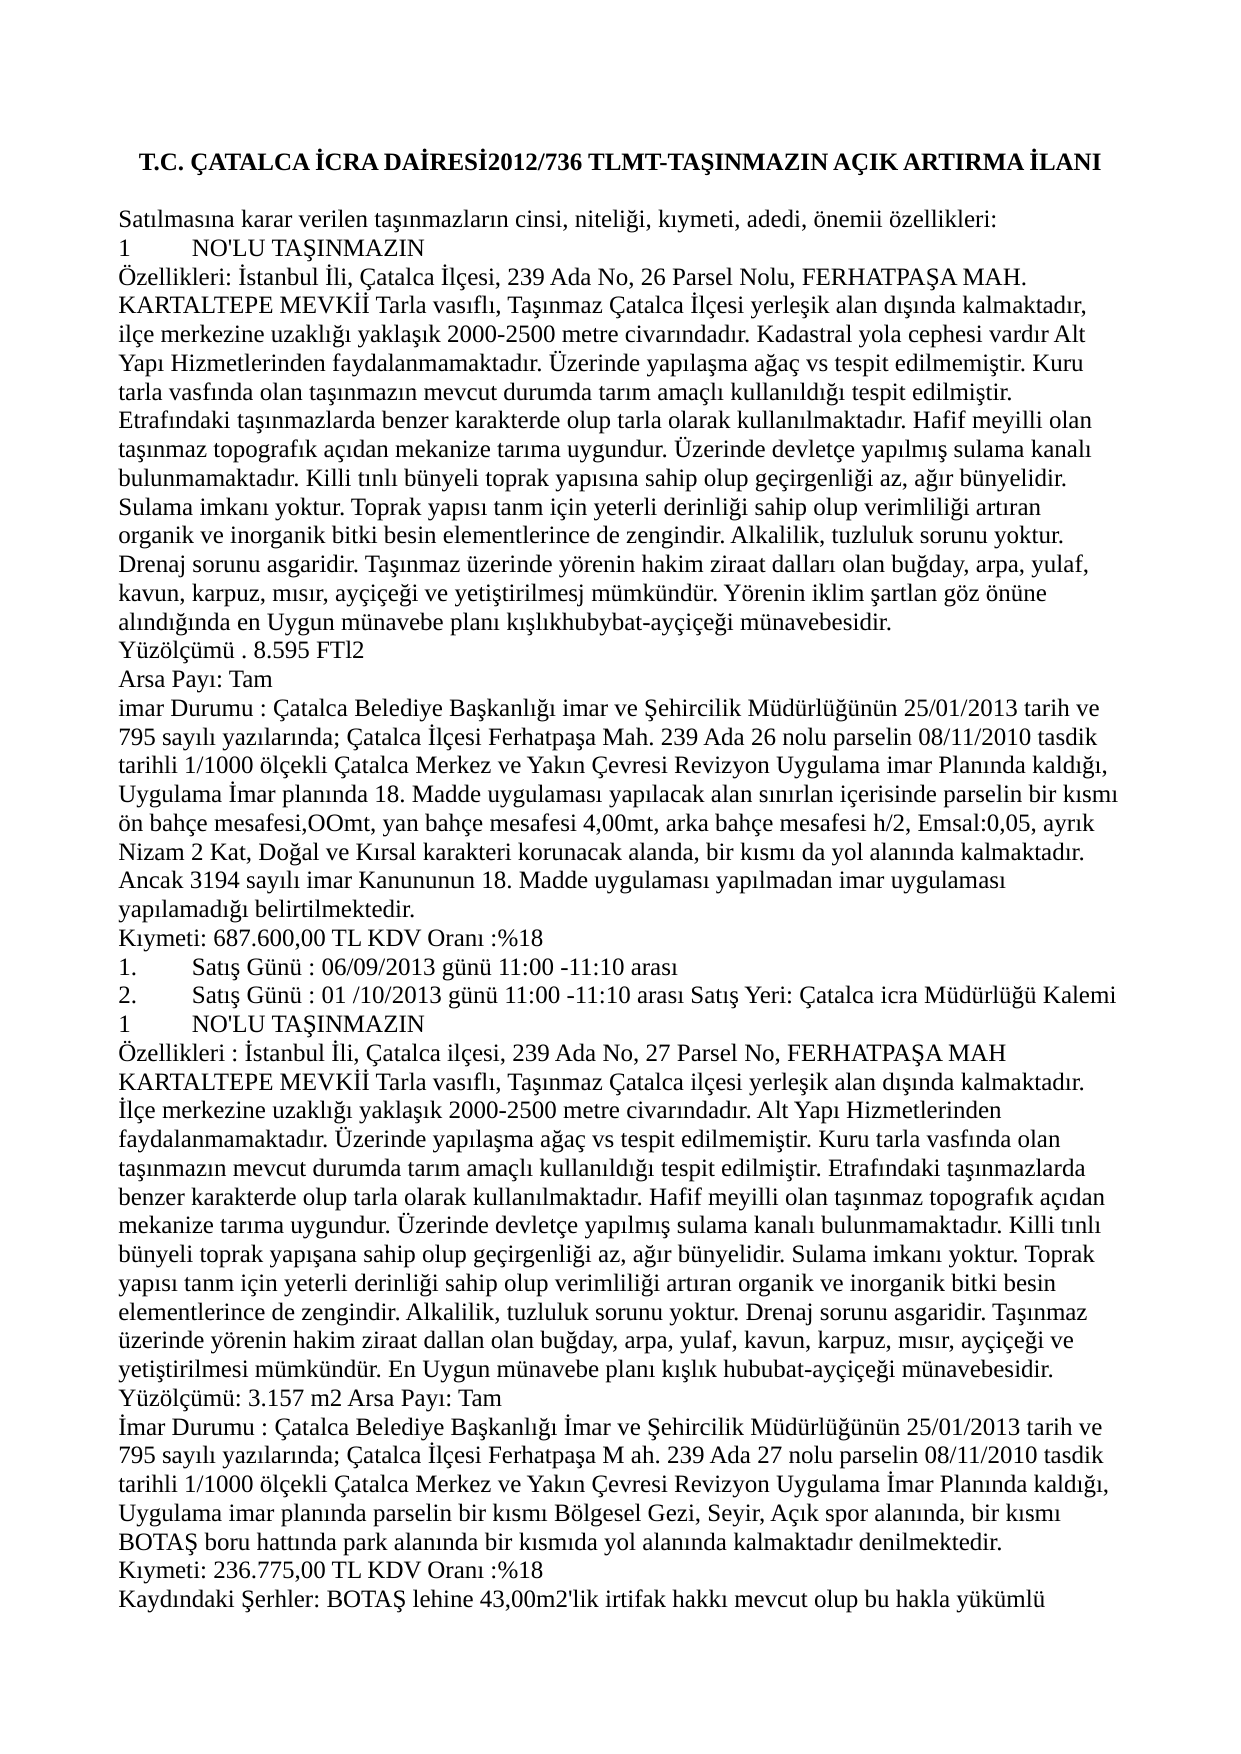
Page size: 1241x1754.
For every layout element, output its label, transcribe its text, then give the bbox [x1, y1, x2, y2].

text Kaydındaki Şerhler: BOTAŞ lehine 43,00m2'lik irtifak hakkı mevcut olup bu hakla yükümlü [118, 1584, 1122, 1613]
text 1 NO'LU TAŞINMAZIN [118, 1009, 1122, 1038]
text imar Durumu : Çatalca Belediye Başkanlığı imar ve Şehircilik Müdürlüğünün 25/01/2013 tarih ve 795 sayılı yazılarında; Çatalca İlçesi Ferhatpaşa Mah. 239 Ada 26 nolu parselin 08/11/2010 tasdik tarihli 1/1000 ölçekli Çatalca Merkez ve Yakın Çevresi Revizyon Uygulama imar Planında kaldığı, Uygulama İmar planında 18. Madde uygulaması yapılacak alan sınırlan içerisinde parselin bir kısmı ön bahçe mesafesi,OOmt, yan bahçe mesafesi 4,00mt, arka bahçe mesafesi h/2, Emsal:0,05, ayrık Nizam 2 Kat, Doğal ve Kırsal karakteri korunacak alanda, bir kısmı da yol alanında kalmaktadır. Ancak 3194 sayılı imar Kanununun 18. Madde uygulaması yapılmadan imar uygulaması yapılamadığı belirtilmektedir. [118, 693, 1122, 923]
text Yüzölçümü: 3.157 m2 Arsa Payı: Tam [118, 1383, 1122, 1412]
text Kıymeti: 687.600,00 TL KDV Oranı :%18 [118, 923, 1122, 952]
text Arsa Payı: Tam [118, 664, 1122, 693]
text Özellikleri: İstanbul İli, Çatalca İlçesi, 239 Ada No, 26 Parsel Nolu, FERHATPAŞA MAH. KARTALTEPE MEVKİİ Tarla vasıflı, Taşınmaz Çatalca İlçesi yerleşik alan dışında kalmaktadır, ilçe merkezine uzaklığı yaklaşık 2000-2500 metre civarındadır. Kadastral yola cephesi vardır Alt Yapı Hizmetlerinden faydalanmamaktadır. Üzerinde yapılaşma ağaç vs tespit edilmemiştir. Kuru tarla vasfında olan taşınmazın mevcut durumda tarım amaçlı kullanıldığı tespit edilmiştir. Etrafındaki taşınmazlarda benzer karak­terde olup tarla olarak kullanılmaktadır. Hafif meyilli olan taşınmaz topografık açıdan mekanize tarıma uygundur. Üzerinde devletçe yapılmış sulama kanalı bulunmamaktadır. Killi tınlı bünyeli toprak yapısına sahip olup geçirgenliği az, ağır bünyelidir. Sulama imkanı yoktur. Toprak yapısı tanm için yeterli derinliği sahip olup verimliliği artıran organik ve inorganik bitki besin ele­mentlerince de zengindir. Alkalilik, tuzluluk sorunu yoktur. Drenaj sorunu asgaridir. Taşınmaz üzerinde yörenin hakim ziraat dal­ları olan buğday, arpa, yulaf, kavun, karpuz, mısır, ayçiçeği ve yetiştirilmesj mümkündür. Yörenin iklim şartlan göz önüne alındığında en Uygun münavebe planı kışlıkhubybat-ayçiçeği münavebesidir. [118, 262, 1122, 636]
text İmar Durumu : Çatalca Belediye Başkanlığı İmar ve Şehircilik Müdürlüğünün 25/01/2013 tarih ve 795 sayılı yazılarında; Çatalca İlçesi Ferhatpaşa M ah. 239 Ada 27 nolu parselin 08/11/2010 tasdik tarihli 1/1000 ölçekli Çatalca Merkez ve Yakın Çevresi Revizyon Uygulama İmar Planında kaldığı, Uygulama imar planında parselin bir kısmı Bölgesel Gezi, Seyir, Açık spor alanında, bir kısmı BOTAŞ boru hattında park alanında bir kısmıda yol alanında kalmaktadır denilmektedir. [118, 1412, 1122, 1556]
text 2. Satış Günü : 01 /10/2013 günü 11:00 -11:10 arası Satış Yeri: Çatalca icra Müdürlüğü Kalemi [118, 981, 1122, 1009]
text 1. Satış Günü : 06/09/2013 günü 11:00 -11:10 arası [118, 952, 1122, 981]
text Yüzölçümü . 8.595 FTl2 [118, 636, 1122, 664]
text Özellikleri : İstanbul İli, Çatalca ilçesi, 239 Ada No, 27 Parsel No, FERHATPAŞA MAH KARTALTEPE MEVKİİ Tarla vasıflı, Taşınmaz Çatalca ilçesi yerleşik alan dışında kalmaktadır. İlçe merkezine uzaklığı yaklaşık 2000-2500 metre civarındadır. Alt Yapı Hizmetlerinden faydalanmamaktadır. Üzerinde yapılaşma ağaç vs tespit edilmemiştir. Kuru tarla vasfında olan taşınmazın mevcut durumda tarım amaçlı kullanıldığı tespit edilmiştir. Etrafındaki taşınmazlarda benzer karakterde olup tarla olarak kullanılmaktadır. Hafif meyilli olan taşınmaz topografık açıdan mekanize tarıma uygundur. Üzerinde devletçe yapılmış sulama kanalı bulunmamak­tadır. Killi tınlı bünyeli toprak yapışana sahip olup geçirgenliği az, ağır bünyelidir. Sulama imkanı yoktur. Toprak yapısı tanm için yeterli derinliği sahip olup verimliliği artıran organik ve inorganik bitki besin elementlerince de zengindir. Alkalilik, tuzluluk sorunu yoktur. Drenaj sorunu asgaridir. Taşınmaz üzerinde yörenin hakim ziraat dallan olan buğday, arpa, yulaf, kavun, karpuz, mısır, ayçiçeği ve yetiştirilmesi mümkündür. En Uygun münavebe planı kışlık hububat-ayçiçeği münavebesidir. [118, 1038, 1122, 1383]
text Satılmasına karar verilen taşınmazların cinsi, niteliği, kıymeti, adedi, önemii özellikleri: [118, 204, 1122, 233]
text T.C. ÇATALCA İCRA DAİRESİ2012/736 TLMT-TAŞINMAZIN AÇIK ARTIRMA İLANI [118, 147, 1122, 176]
text Kıymeti: 236.775,00 TL KDV Oranı :%18 [118, 1556, 1122, 1584]
text 1 NO'LU TAŞINMAZIN [118, 233, 1122, 262]
